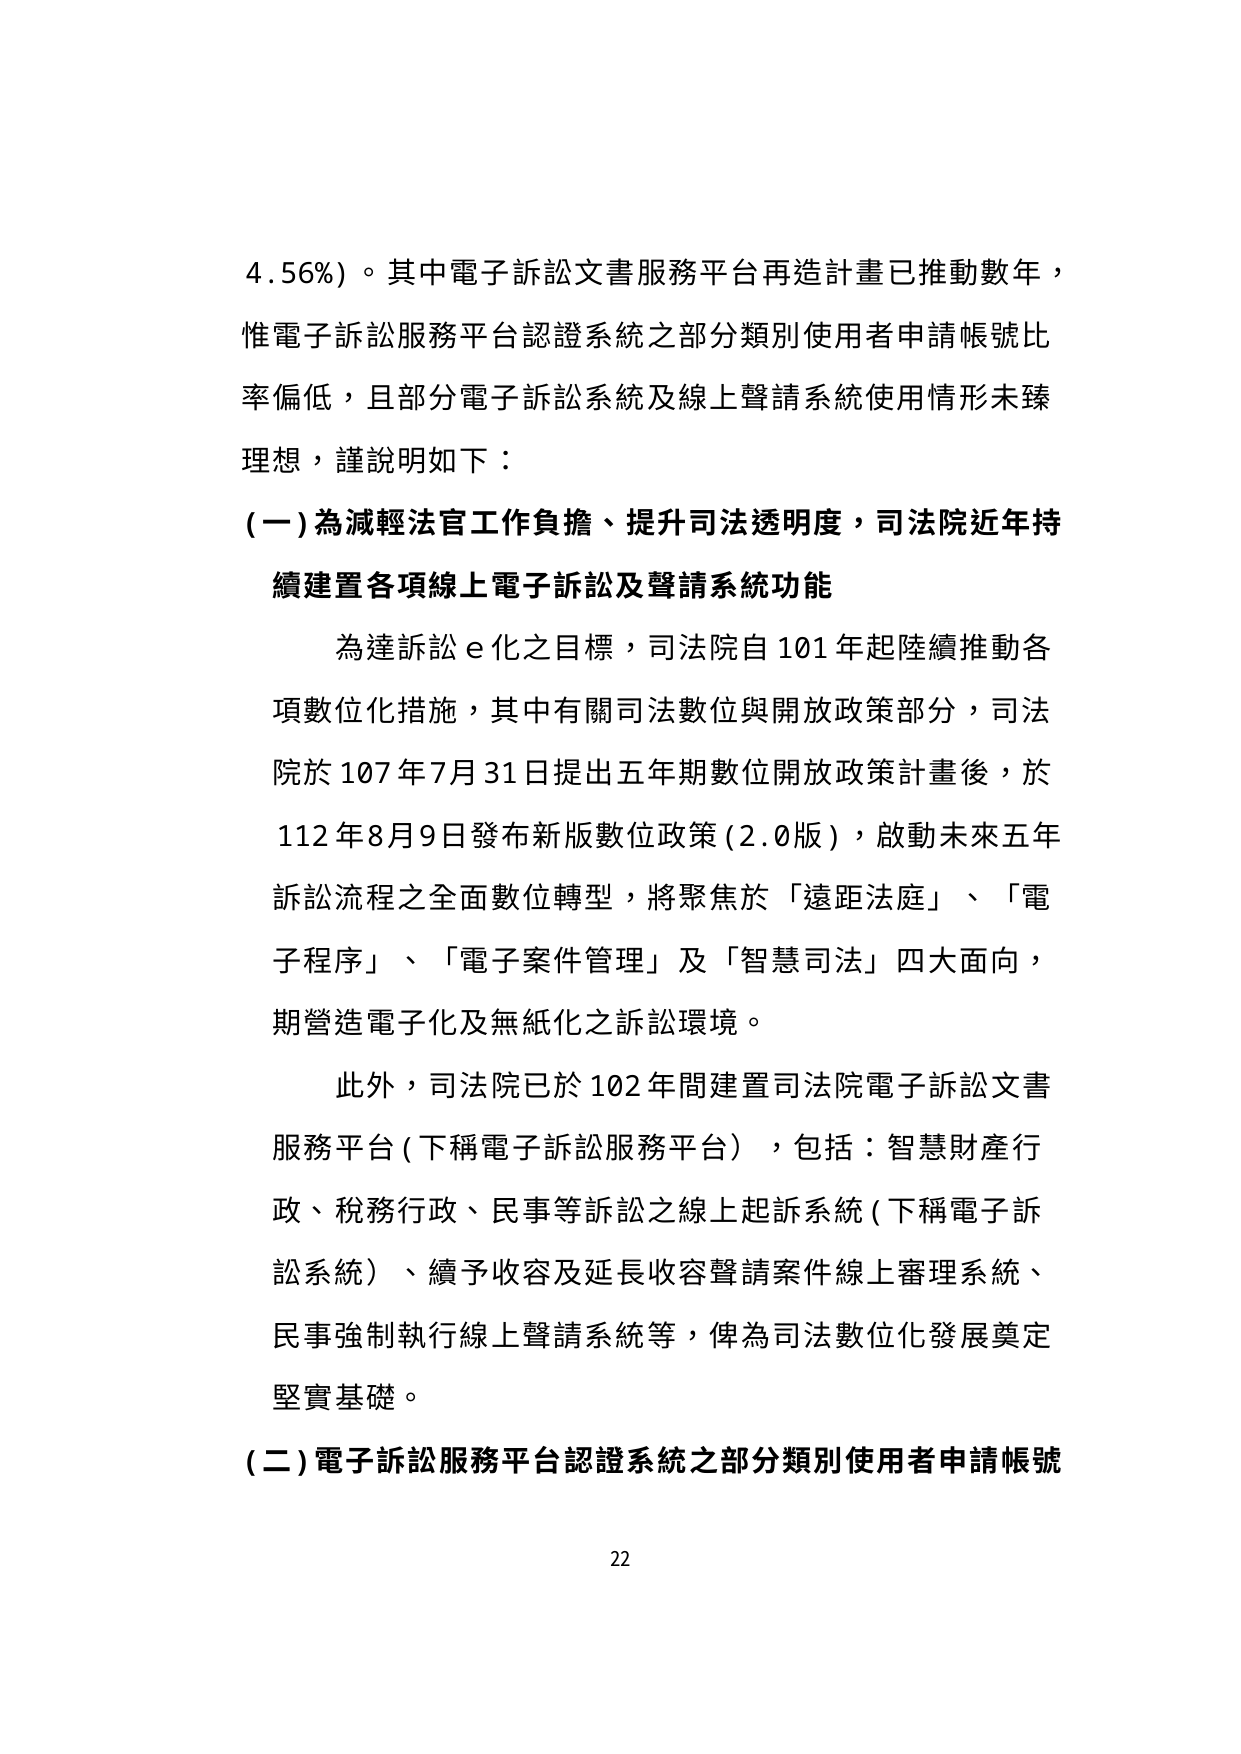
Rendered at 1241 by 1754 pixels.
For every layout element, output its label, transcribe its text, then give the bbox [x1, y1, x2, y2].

text 為達訴訟ｅ化之目標，司法院自101年起陸續推動各項數位化措施，其中有關司法數位與開放政策部分，司法院於107年7月31日提出五年期數位開放政策計畫後，於112年8月9日發布新版數位政策(2.0版)，啟動未來五年訴訟流程之全面數位轉型，將聚焦於「遠距法庭」、「電子程序」、「電子案件管理」及「智慧司法」四大面向，期營造電子化及無紙化之訴訟環境。 [266, 604, 1063, 1042]
text 司法院114年度預算案於「一般行政」業務(工作)計畫之「辦理電腦資訊作業」分支計畫編列7億112萬9千元，較113年度之6億7,054萬5千元增加3,058萬4千元(增幅4.56%)。其中電子訴訟文書服務平台再造計畫已推動數年，惟電子訴訟服務平台認證系統之部分類別使用者申請帳號比率偏低，且部分電子訴訟系統及線上聲請系統使用情形未臻理想，謹說明如下： [236, 229, 1063, 479]
text 此外，司法院已於102年間建置司法院電子訴訟文書服務平台(下稱電子訴訟服務平台），包括：智慧財產行政、稅務行政、民事等訴訟之線上起訴系統(下稱電子訴訟系統）、續予收容及延長收容聲請案件線上審理系統、民事強制執行線上聲請系統等，俾為司法數位化發展奠定堅實基礎。 [266, 1042, 1063, 1417]
text (一)為減輕法官工作負擔、提升司法透明度，司法院近年持續建置各項線上電子訴訟及聲請系統功能 [236, 479, 1063, 604]
text (二)電子訴訟服務平台認證系統之部分類別使用者申請帳號 [236, 1417, 1063, 1479]
